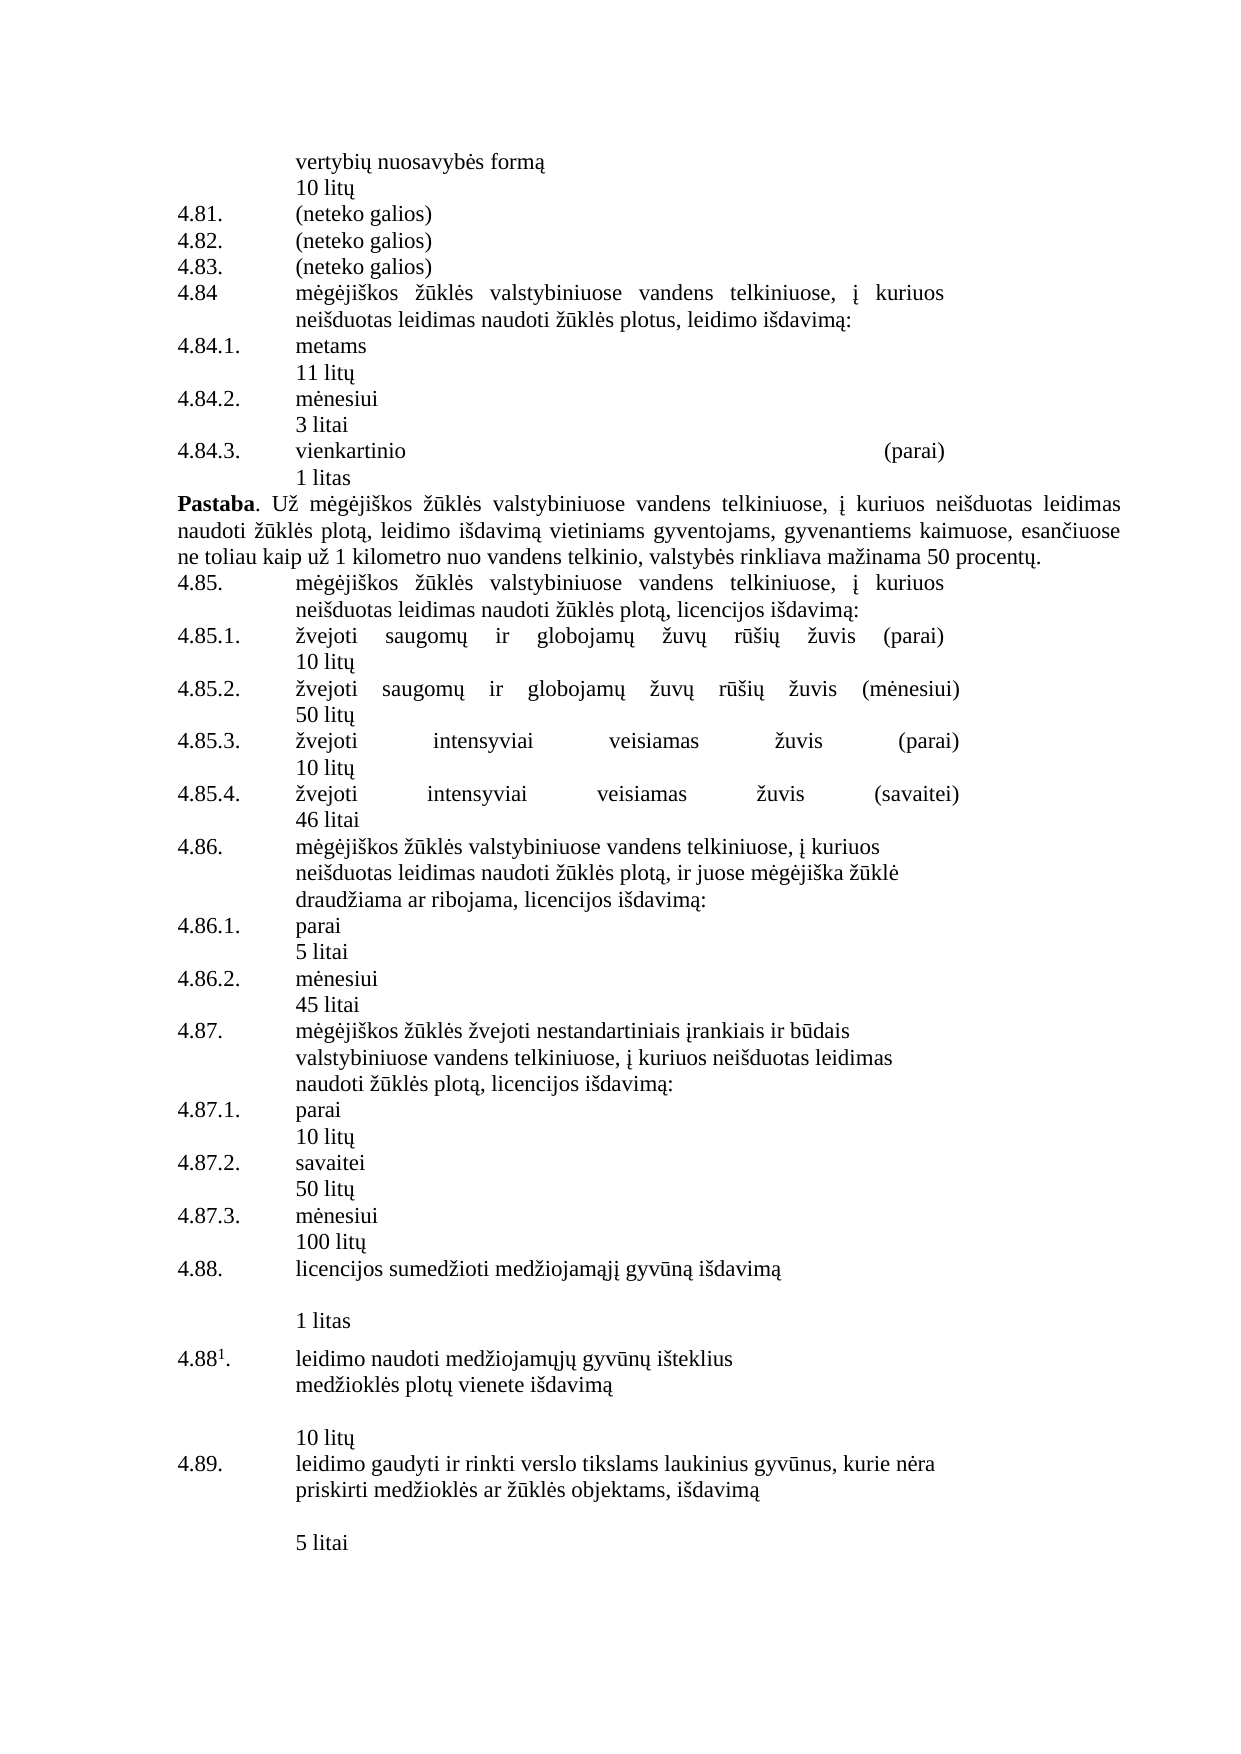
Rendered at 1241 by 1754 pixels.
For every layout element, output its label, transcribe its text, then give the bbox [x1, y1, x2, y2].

text medžioklės plotų vienete išdavimą 10 litų [295, 1371, 945, 1450]
text 4.84 mėgėjiškos žūklės valstybiniuose vandens telkiniuose, į kuriuos neišduotas leidimas naudoti žūklės plotus, leidimo išdavimą: [177, 279, 945, 332]
text 4.85. mėgėjiškos žūklės valstybiniuose vandens telkiniuose, į kuriuos neišduotas leidimas naudoti žūklės plotą, licencijos išdavimą: [177, 569, 945, 622]
text 4.85.3. žvejoti intensyviai veisiamas žuvis (parai) 10 litų [177, 727, 960, 780]
text 4.89. leidimo gaudyti ir rinkti verslo tikslams laukinius gyvūnus, kurie nėra priskirti medžioklės ar žūklės objektams, išdavimą 5 litai [177, 1450, 945, 1556]
text 4.881. leidimo naudoti medžiojamųjų gyvūnų išteklius [177, 1334, 1122, 1371]
text 4.87.3. mėnesiui 100 litų [177, 1202, 945, 1254]
text Pastaba. Už mėgėjiškos žūklės valstybiniuose vandens telkiniuose, į kuriuos neišduotas leidimas naudoti žūklės plotą, leidimo išdavimą vietiniams gyventojams, gyvenantiems kaimuose, esančiuose ne toliau kaip už 1 kilometro nuo vandens telkinio, valstybės rinkliava mažinama 50 procentų. [177, 490, 1122, 569]
text vertybių nuosavybės formą 10 litų [177, 148, 945, 200]
text 4.87.2. savaitei 50 litų [177, 1149, 945, 1202]
text 4.83. (neteko galios) [177, 253, 945, 279]
text 4.88. licencijos sumedžioti medžiojamąjį gyvūną išdavimą 1 litas [177, 1254, 945, 1334]
text 4.84.1. metams 11 litų [177, 332, 945, 385]
text 4.87. mėgėjiškos žūklės žvejoti nestandartiniais įrankiais ir būdais valstybiniuose vandens telkiniuose, į kuriuos neišduotas leidimas naudoti žūklės plotą, licencijos išdavimą: [177, 1017, 945, 1096]
text 4.86.2. mėnesiui 45 litai [177, 965, 945, 1017]
text 4.87.1. parai 10 litų [177, 1096, 945, 1149]
text 4.85.2. žvejoti saugomų ir globojamų žuvų rūšių žuvis (mėnesiui) 50 litų [177, 675, 960, 727]
text 4.84.3. vienkartinio (parai) 1 litas [177, 438, 945, 490]
text 4.84.2. mėnesiui 3 litai [177, 385, 945, 438]
text 4.86.1. parai 5 litai [177, 912, 945, 965]
text 4.85.1. žvejoti saugomų ir globojamų žuvų rūšių žuvis (parai) 10 litų [177, 622, 945, 675]
text 4.86. mėgėjiškos žūklės valstybiniuose vandens telkiniuose, į kuriuos neišduotas leidimas naudoti žūklės plotą, ir juose mėgėjiška žūklė draudžiama ar ribojama, licencijos išdavimą: [177, 833, 945, 912]
text 4.82. (neteko galios) [177, 227, 945, 253]
text 4.85.4. žvejoti intensyviai veisiamas žuvis (savaitei) 46 litai [177, 780, 960, 833]
text 4.81. (neteko galios) [177, 200, 945, 227]
